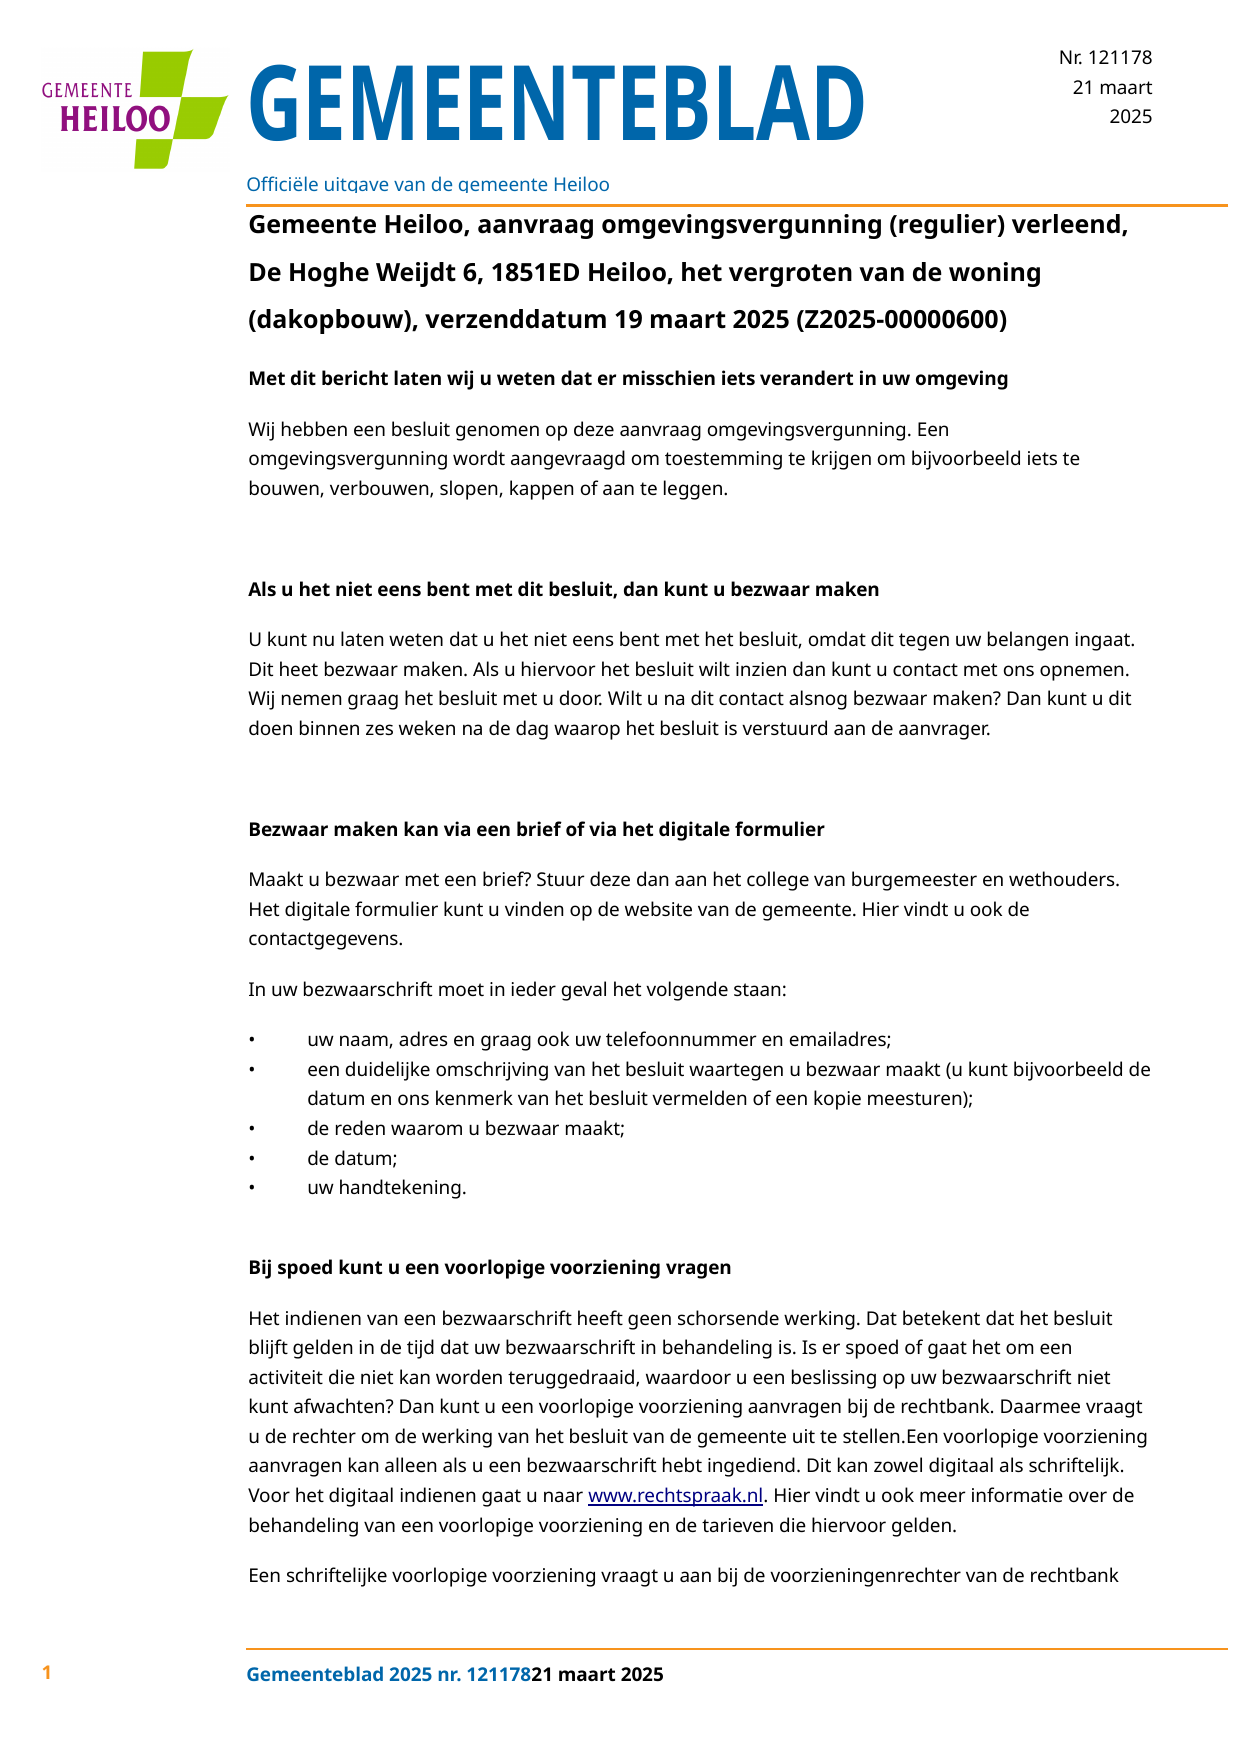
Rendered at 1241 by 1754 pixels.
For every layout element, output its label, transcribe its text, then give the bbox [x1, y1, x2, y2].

text Maakt u bezwaar met een brief? Stuur deze dan aan het college van burgemeester en wethouders. Het digitale formulier kunt u vinden op de website van de gemeente. Hier vindt u ook de contactgegevens. [248, 866, 1152, 951]
list de reden waarom u bezwaar maakt; [248, 1115, 1152, 1141]
list uw naam, adres en graag ook uw telefoonnummer en emailadres; [248, 1026, 1152, 1052]
text Bezwaar maken kan via een brief of via het digitale formulier [248, 816, 1152, 842]
text Een schriftelijke voorlopige voorziening vraagt u aan bij de voorzieningenrechter van de rechtbank [248, 1562, 1152, 1588]
text Bij spoed kunt u een voorlopige voorziening vragen [248, 1254, 1152, 1280]
picture [41, 47, 231, 172]
list uw handtekening. [248, 1174, 1152, 1200]
text U kunt nu laten weten dat u het niet eens bent met het besluit, omdat dit tegen uw belangen ingaat. Dit heet bezwaar maken. Als u hiervoor het besluit wilt inzien dan kunt u contact met ons opnemen. Wij nemen graag het besluit met u door. Wilt u na dit contact alsnog bezwaar maken? Dan kunt u dit doen binnen zes weken na de dag waarop het besluit is verstuurd aan de aanvrager. [248, 626, 1152, 741]
text Als u het niet eens bent met dit besluit, dan kunt u bezwaar maken [248, 576, 1152, 602]
text Wij hebben een besluit genomen op deze aanvraag omgevingsvergunning. Een omgevingsvergunning wordt aangevraagd om toestemming te krijgen om bijvoorbeeld iets te bouwen, verbouwen, slopen, kappen of aan te leggen. [248, 416, 1152, 501]
list de datum; [248, 1145, 1152, 1170]
text Gemeente Heiloo, aanvraag omgevingsvergunning (regulier) verleend, De Hoghe Weijdt 6, 1851ED Heiloo, het vergroten van de woning (dakopbouw), verzenddatum 19 maart 2025 (Z2025-00000600) [248, 207, 1152, 336]
text Met dit bericht laten wij u weten dat er misschien iets verandert in uw omgeving [248, 366, 1152, 391]
text In uw bezwaarschrift moet in ieder geval het volgende staan: [248, 976, 1152, 1002]
list een duidelijke omschrijving van het besluit waartegen u bezwaar maakt (u kunt bijvoorbeeld de datum en ons kenmerk van het besluit vermelden of een kopie meesturen); [248, 1056, 1152, 1111]
text Het indienen van een bezwaarschrift heeft geen schorsende werking. Dat betekent dat het besluit blijft gelden in de tijd dat uw bezwaarschrift in behandeling is. Is er spoed of gaat het om een activiteit die niet kan worden teruggedraaid, waardoor u een beslissing op uw bezwaarschrift niet kunt afwachten? Dan kunt u een voorlopige voorziening aanvragen bij de rechtbank. Daarmee vraagt u de rechter om de werking van het besluit van de gemeente uit te stellen.Een voorlopige voorziening aanvragen kan alleen als u een bezwaarschrift hebt ingediend. Dit kan zowel digitaal als schriftelijk. Voor het digitaal indienen gaat u naar www.rechtspraak.nl. Hier vindt u ook meer informatie over de behandeling van een voorlopige voorziening en de tarieven die hiervoor gelden. [248, 1305, 1152, 1537]
